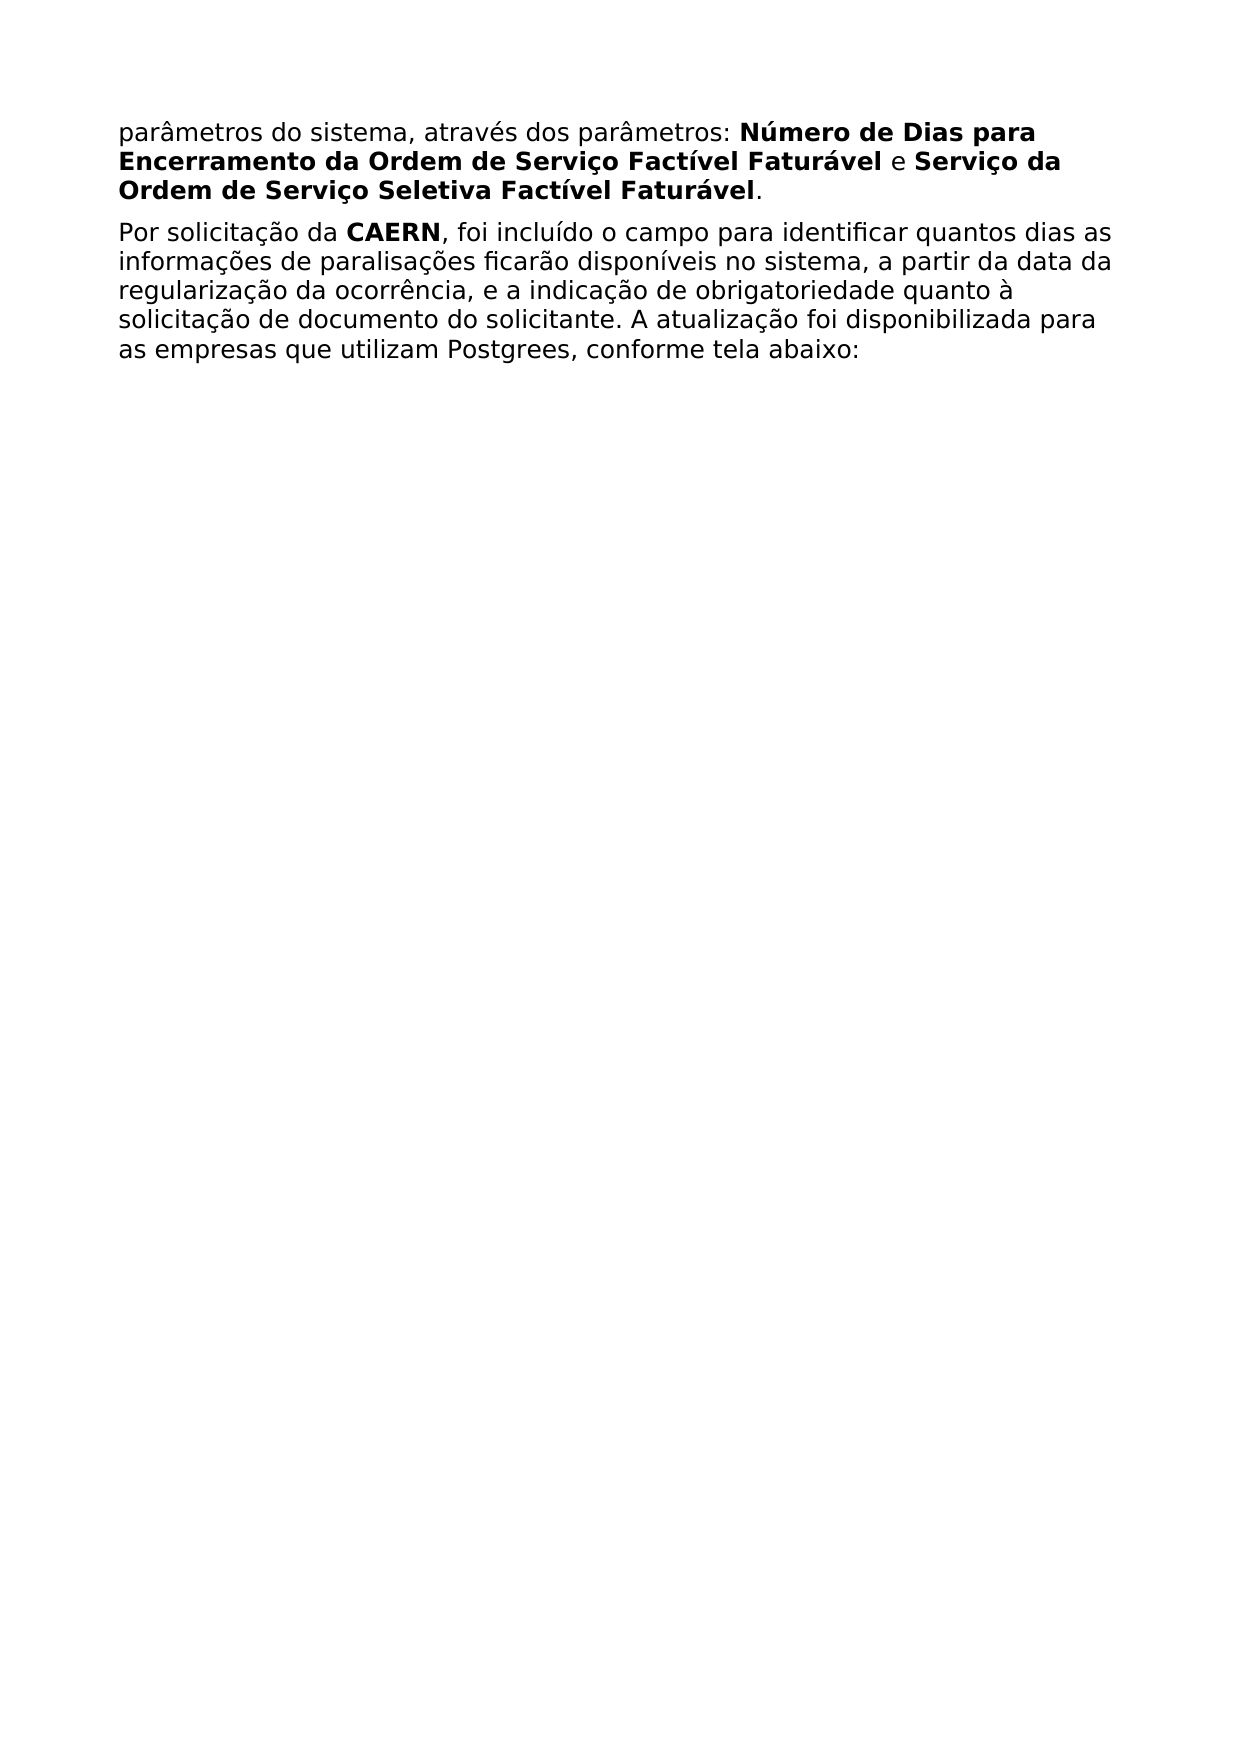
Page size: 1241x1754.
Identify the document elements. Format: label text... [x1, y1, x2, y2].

text Por solicitação da CAERN, foi incluído o campo para identificar quantos dias as informações de paralisações ficarão disponíveis no sistema, a partir da data da regularização da ocorrência, e a indicação de obrigatoriedade quanto à solicitação de documento do solicitante. A atualização foi disponibilizada para as empresas que utilizam Postgrees, conforme tela abaixo: [118, 218, 1122, 364]
text parâmetros do sistema, através dos parâmetros: Número de Dias para Encerramento da Ordem de Serviço Factível Faturável e Serviço da Ordem de Serviço Seletiva Factível Faturável. [118, 118, 1122, 206]
